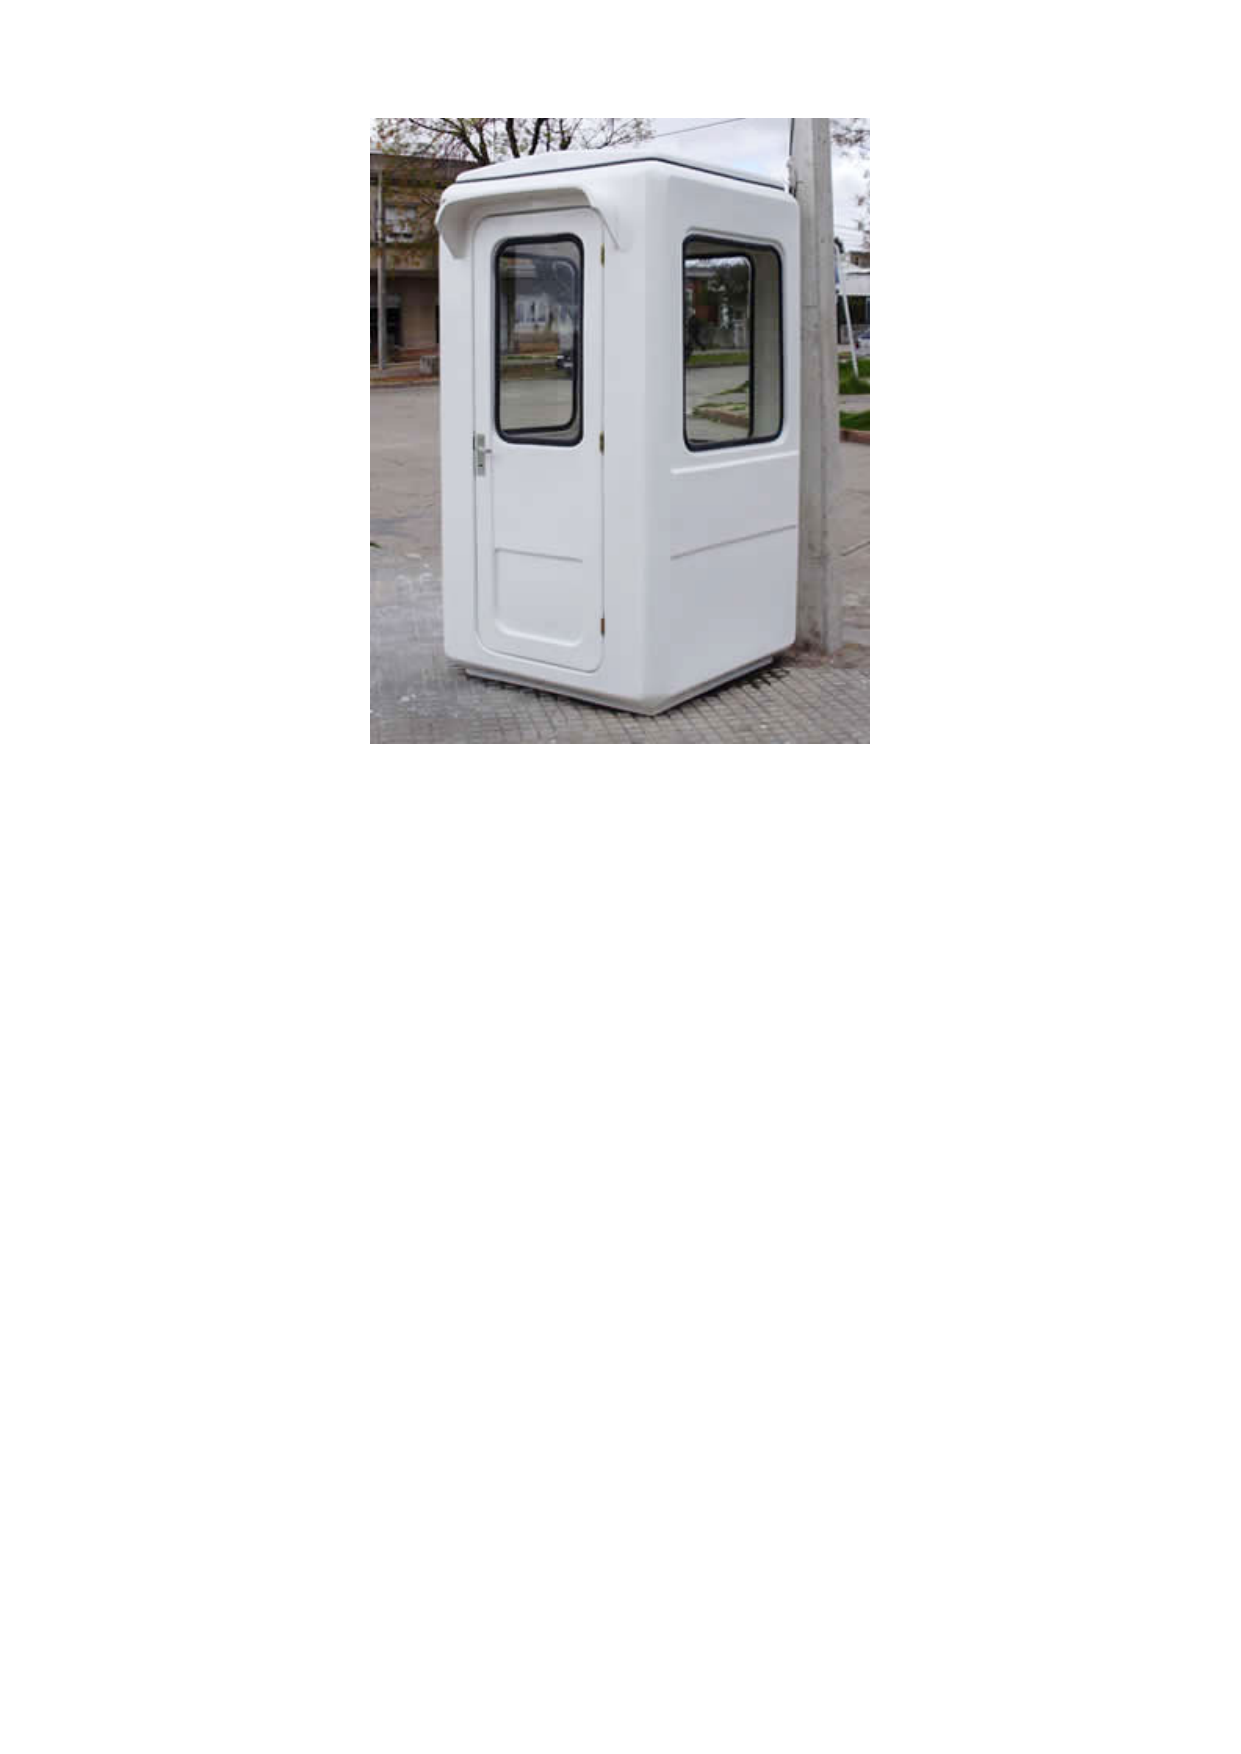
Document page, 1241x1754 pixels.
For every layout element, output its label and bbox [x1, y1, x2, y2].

picture [370, 118, 870, 744]
